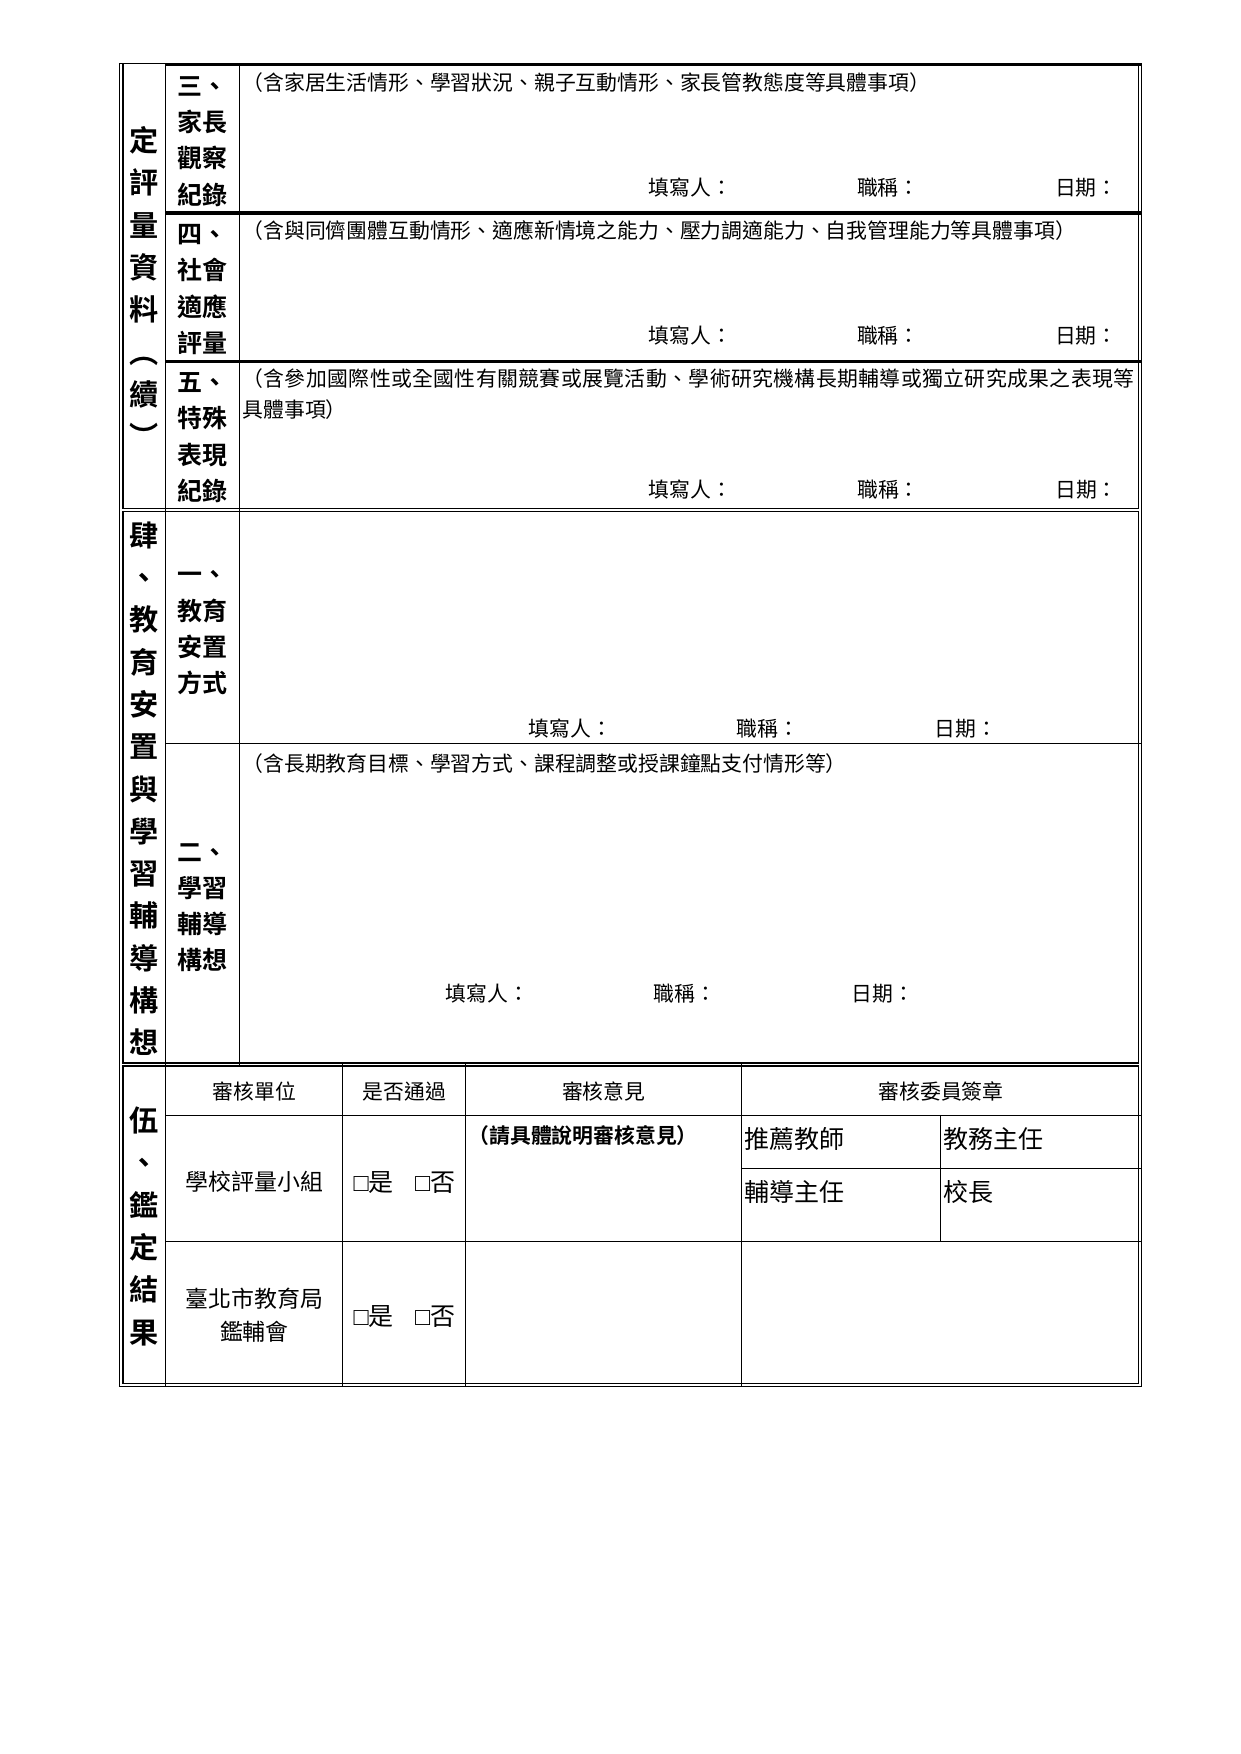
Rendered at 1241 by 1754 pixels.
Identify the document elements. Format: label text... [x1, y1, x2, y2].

table_cell 伍 、 鑑 定 結 果 [124, 1067, 165, 1383]
table_cell □是 [343, 1116, 404, 1241]
table_cell 臺北市教育局 鑑輔會 [166, 1242, 342, 1383]
table_cell 是否通過 [343, 1067, 465, 1115]
table_cell （含與同儕團體互動情形、適應新情境之能力、壓力調適能力、自我管理能力等具體事項） 填寫人： 職稱： 日期： [240, 215, 1138, 359]
table_cell 填寫人： 職稱： 日期： [240, 512, 1138, 742]
table_cell 四、 社會 適應 評量 [166, 215, 239, 359]
table_cell 一、 教育 安置 方式 [166, 512, 239, 742]
table_cell □是 [343, 1242, 404, 1383]
table_cell （含家居生活情形、學習狀況、親子互動情形、家長管教態度等具體事項） 填寫人： 職稱： 日期： [240, 66, 1138, 211]
table_cell 審核意見 [466, 1067, 741, 1115]
table_cell 審核委員簽章 [742, 1067, 1138, 1115]
table_cell 肆、 教育安置與學習輔導構想 [124, 512, 165, 1062]
table_cell 五、 特殊 表現 紀錄 [166, 363, 239, 508]
table_cell □否 [404, 1242, 465, 1383]
table_cell 三、 家長 觀察 紀錄 [166, 66, 239, 211]
table_cell 定評量資料 ︵續︶ [124, 64, 165, 508]
table_cell □否 [404, 1116, 465, 1241]
table_cell 推薦教師 [742, 1116, 940, 1168]
table_cell [466, 1242, 741, 1383]
table_cell （含長期教育目標、學習方式、課程調整或授課鐘點支付情形等） 填寫人： 職稱： 日期： [240, 744, 1138, 1062]
table_cell 教務主任 [941, 1116, 1138, 1168]
table_cell 校長 [941, 1169, 1138, 1241]
table_cell [742, 1242, 1138, 1383]
table_cell 審核單位 [166, 1067, 342, 1115]
table_cell （請具體說明審核意見） [466, 1116, 741, 1241]
table_cell （含參加國際性或全國性有關競賽或展覽活動、學術研究機構長期輔導或獨立研究成果之表現等具體事項） 填寫人： 職稱： 日期： [240, 363, 1138, 508]
table_cell 學校評量小組 [166, 1116, 342, 1241]
table_cell 輔導主任 [742, 1169, 940, 1241]
table_cell 二、 學習 輔導 構想 [166, 744, 239, 1062]
